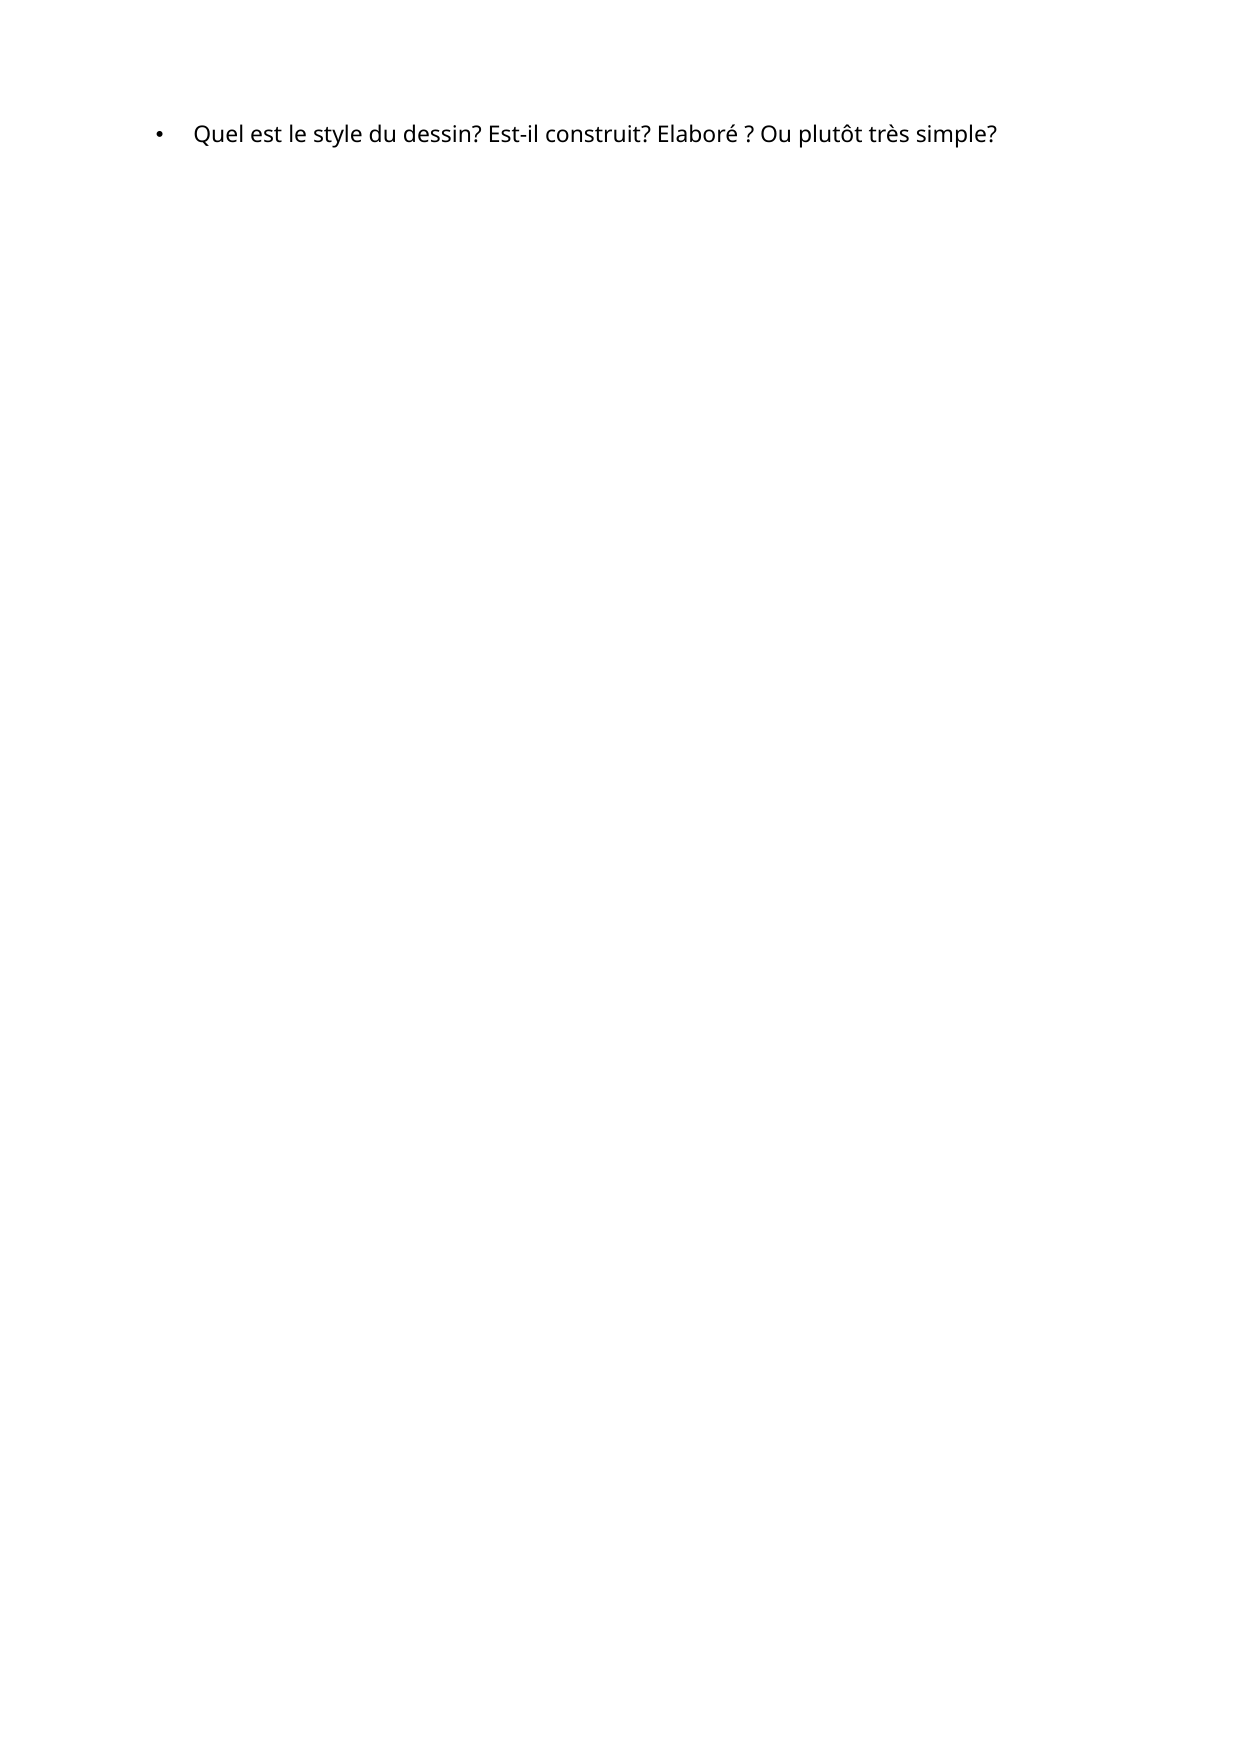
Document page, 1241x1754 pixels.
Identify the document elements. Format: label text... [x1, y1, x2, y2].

list Quel est le style du dessin? Est-il construit? Elaboré ? Ou plutôt très simple? [156, 118, 1122, 149]
